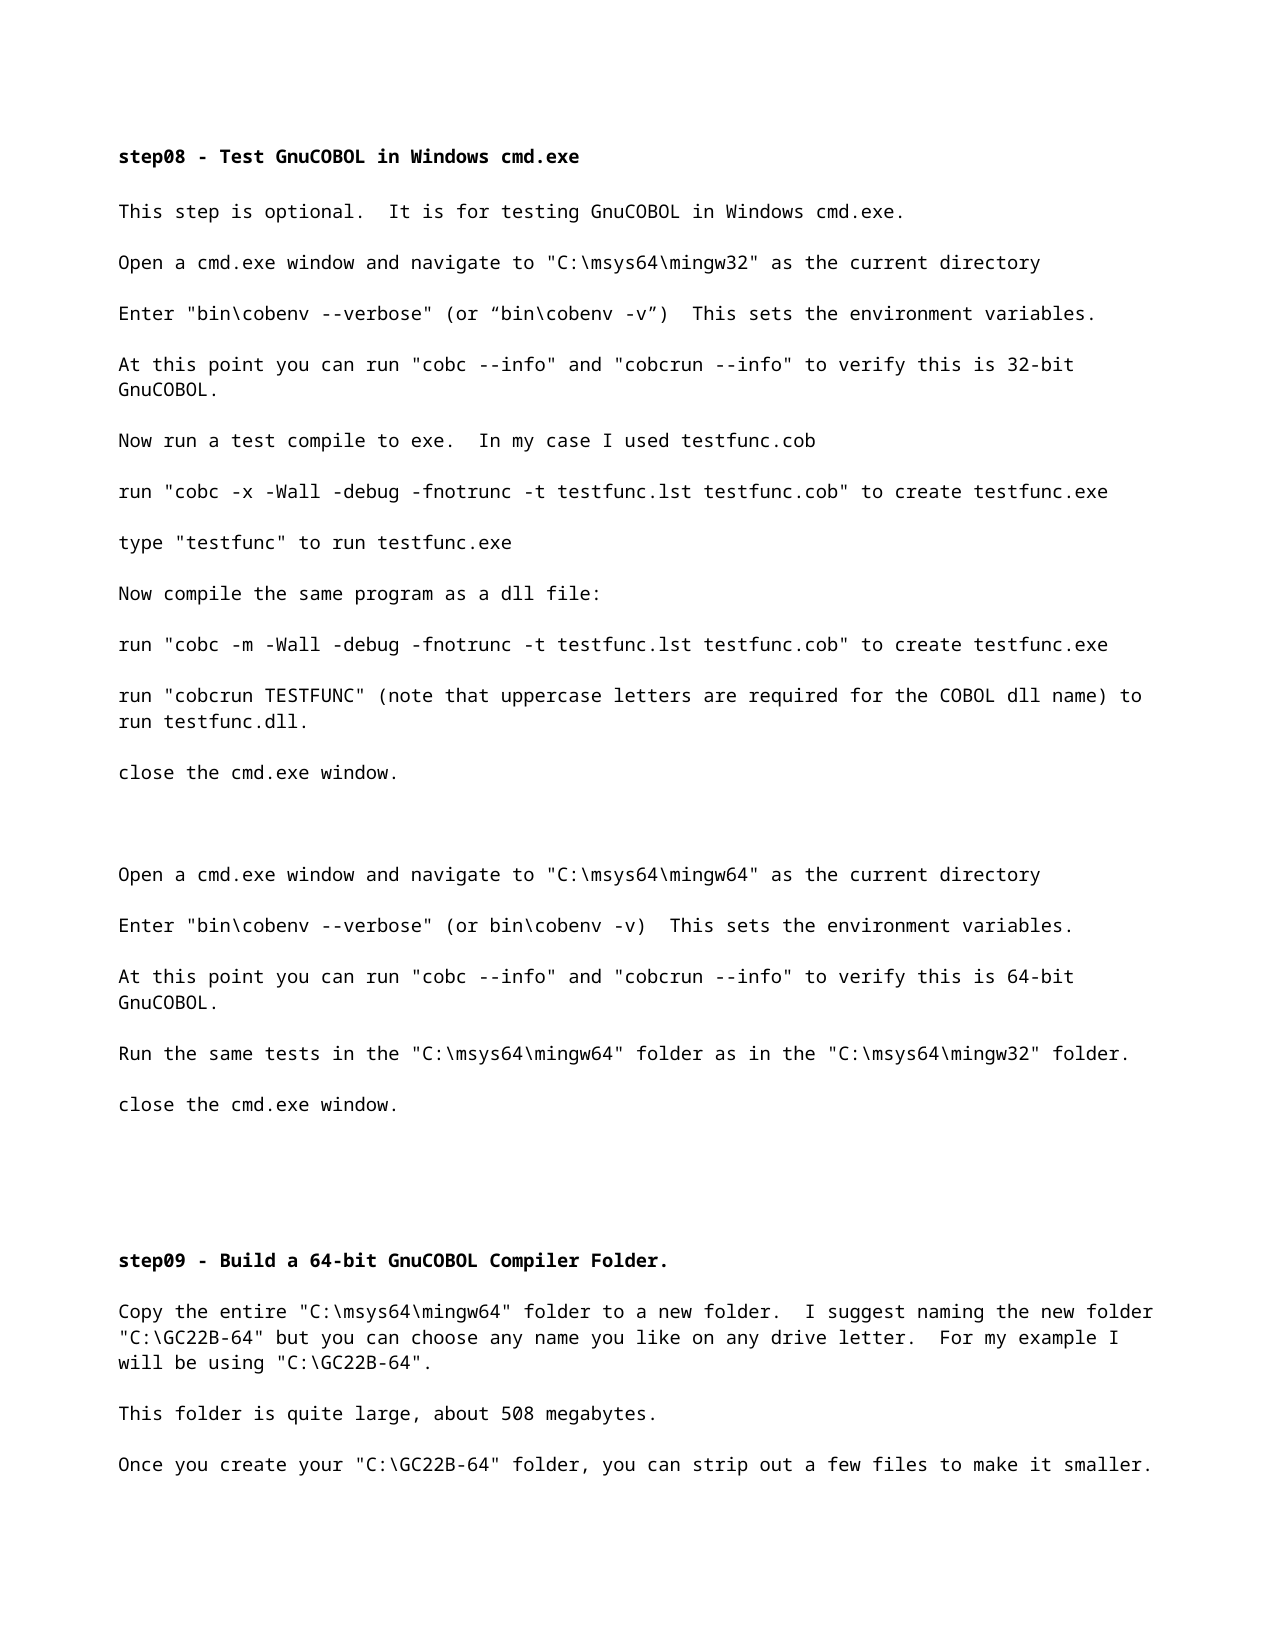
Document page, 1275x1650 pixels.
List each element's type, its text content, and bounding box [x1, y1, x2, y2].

text Open a cmd.exe window and navigate to "C:\msys64\mingw32" as the current directory [118, 249, 1157, 274]
text step08 - Test GnuCOBOL in Windows cmd.exe [118, 144, 1157, 169]
text At this point you can run "cobc --info" and "cobcrun --info" to verify this is 64-bit GnuCOBOL. [118, 963, 1157, 1014]
text type "testfunc" to run testfunc.exe [118, 530, 1157, 555]
text Now compile the same program as a dll file: [118, 581, 1157, 606]
text Enter "bin\cobenv --verbose" (or “bin\cobenv -v”) This sets the environment variables. [118, 300, 1157, 326]
text close the cmd.exe window. [118, 759, 1157, 785]
text run "cobcrun TESTFUNC" (note that uppercase letters are required for the COBOL dll name) to run testfunc.dll. [118, 683, 1157, 734]
text "C:\GC22B-64" but you can choose any name you like on any drive letter. For my example I will be using "C:\GC22B-64". [118, 1324, 1157, 1375]
text run "cobc -x -Wall -debug -fnotrunc -t testfunc.lst testfunc.cob" to create testfunc.exe [118, 479, 1157, 504]
text This folder is quite large, about 508 megabytes. [118, 1401, 1157, 1426]
text run "cobc -m -Wall -debug -fnotrunc -t testfunc.lst testfunc.cob" to create testfunc.exe [118, 632, 1157, 657]
text Copy the entire "C:\msys64\mingw64" folder to a new folder. I suggest naming the new folder [118, 1298, 1157, 1324]
text step09 - Build a 64-bit GnuCOBOL Compiler Folder. [118, 1247, 1157, 1273]
text Open a cmd.exe window and navigate to "C:\msys64\mingw64" as the current directory [118, 861, 1157, 887]
text Enter "bin\cobenv --verbose" (or bin\cobenv -v) This sets the environment variables. [118, 912, 1157, 938]
text At this point you can run "cobc --info" and "cobcrun --info" to verify this is 32-bit GnuCOBOL. [118, 351, 1157, 402]
text close the cmd.exe window. [118, 1091, 1157, 1117]
text This step is optional. It is for testing GnuCOBOL in Windows cmd.exe. [118, 198, 1157, 223]
text Once you create your "C:\GC22B-64" folder, you can strip out a few files to make it smaller. [118, 1452, 1157, 1477]
text Run the same tests in the "C:\msys64\mingw64" folder as in the "C:\msys64\mingw32" folder. [118, 1040, 1157, 1066]
text Now run a test compile to exe. In my case I used testfunc.cob [118, 428, 1157, 453]
